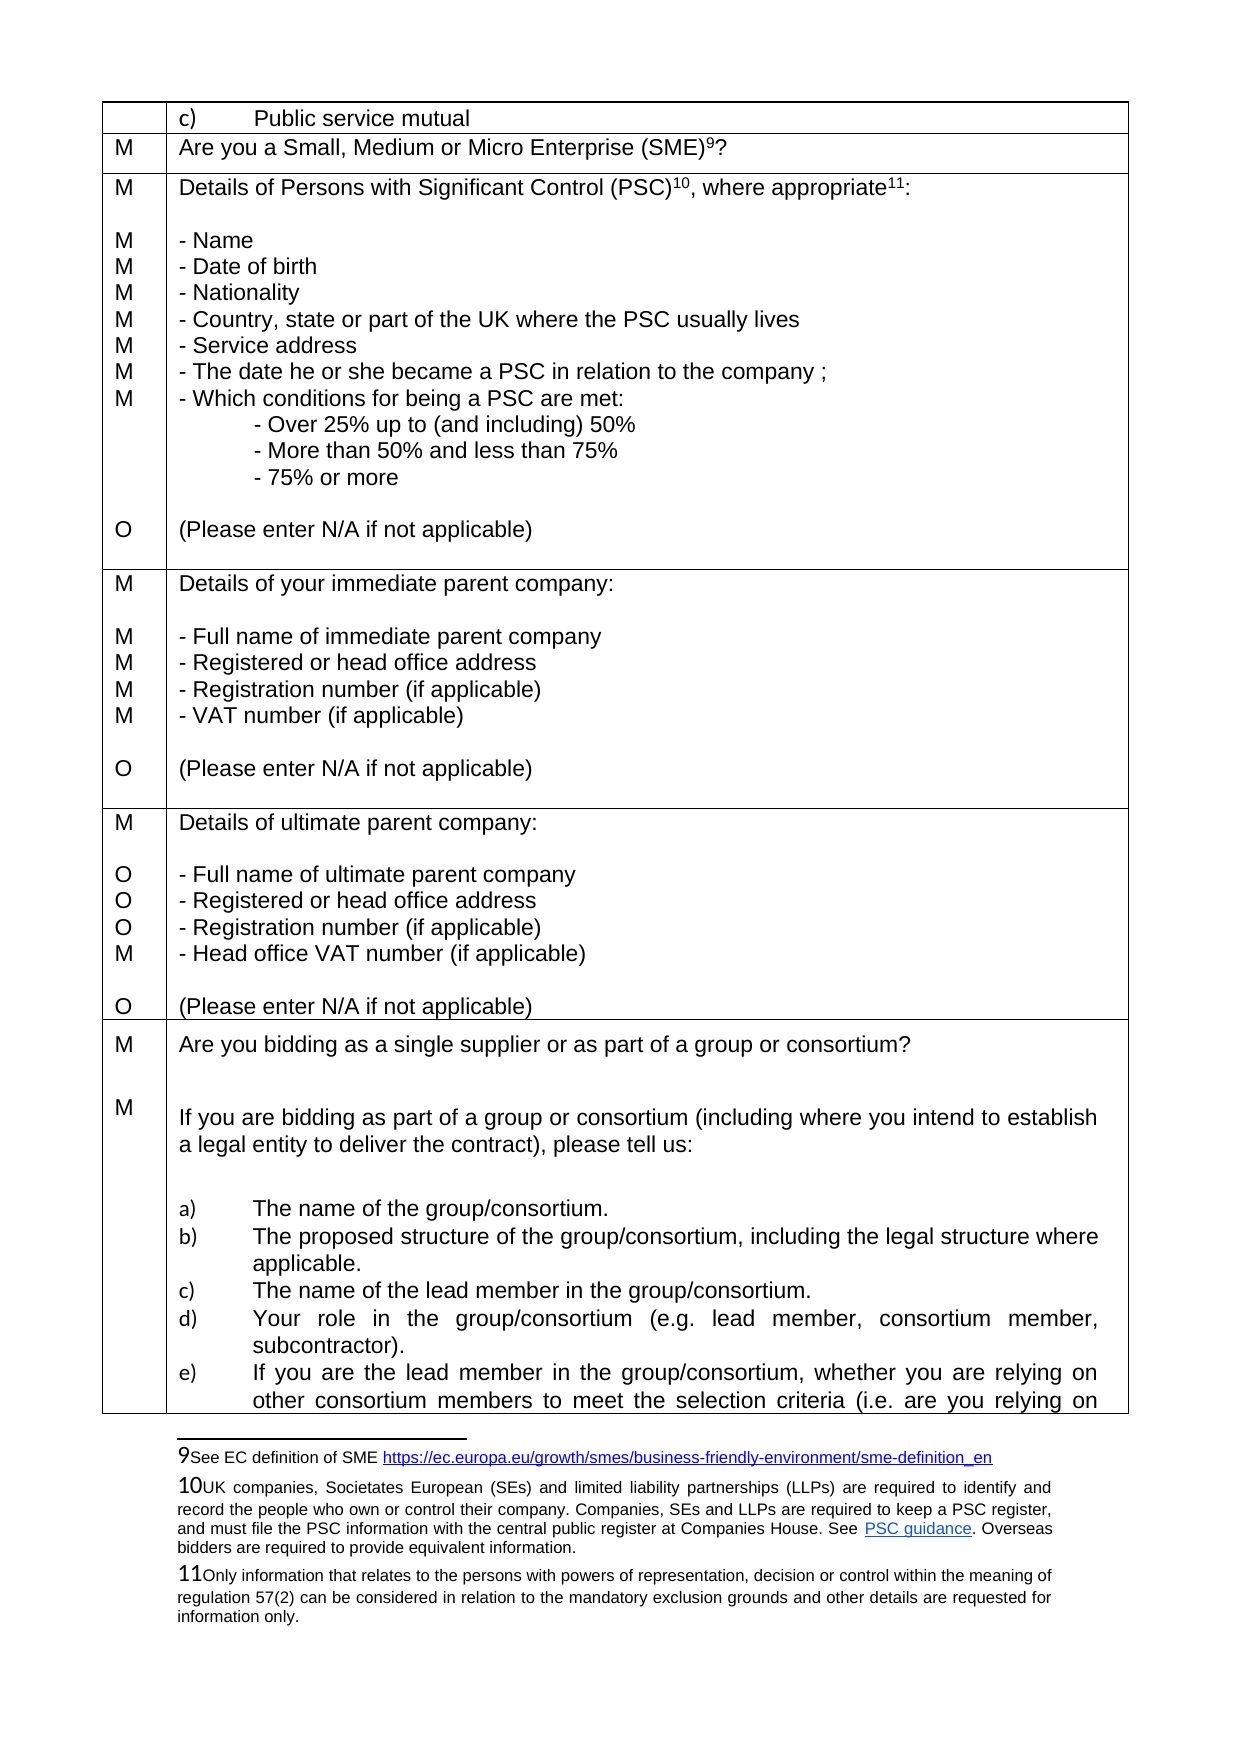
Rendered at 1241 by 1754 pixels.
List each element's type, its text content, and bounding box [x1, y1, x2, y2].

table_cell M [103, 134, 166, 173]
table_cell Details of your immediate parent company: - Full name of immediate parent company - Registered or head office address - Registration number (if applicable) - VAT number (if applicable) (Please enter N/A if not applicable) [167, 570, 1128, 807]
table_cell M M M M M O [103, 570, 166, 807]
table_cell Details of Persons with Significant Control (PSC), where appropriate: - Name - Date of birth - Nationality - Country, state or part of the UK where the PSC usually lives - Service address - The date he or she became a PSC in relation to the company ; - Which conditions for being a PSC are met: - Over 25% up to (and including) 50% - More than 50% and less than 75% - 75% or more (Please enter N/A if not applicable) [167, 174, 1128, 569]
table_cell Are you a Small, Medium or Micro Enterprise (SME)? [167, 134, 1128, 173]
table_cell Details of ultimate parent company: - Full name of ultimate parent company - Registered or head office address - Registration number (if applicable) - Head office VAT number (if applicable) (Please enter N/A if not applicable) [167, 809, 1128, 1019]
table_cell [103, 103, 166, 133]
table_cell Relevant classifications (state whether you fall within one of these, and if so which one) Voluntary Community Social Enterprise (VCSE) Sheltered Workshop Public service mutual [167, 103, 1128, 133]
table_cell M O O O M O [103, 809, 166, 1019]
table_cell M M M M M M M M O [103, 174, 166, 569]
table_cell Are you bidding as a single supplier or as part of a group or consortium? If you are bidding as part of a group or consortium (including where you intend to establish a legal entity to deliver the contract), please tell us: The name of the group/consortium. The proposed structure of the group/consortium, including the legal structure where applicable. The name of the lead member in the group/consortium. Your role in the group/consortium (e.g. lead member, consortium member, subcontractor). If you are the lead member in the group/consortium, whether you are relying on other consortium members to meet the selection criteria (i.e. are you relying on [167, 1020, 1128, 1413]
table_cell M M [103, 1020, 166, 1413]
